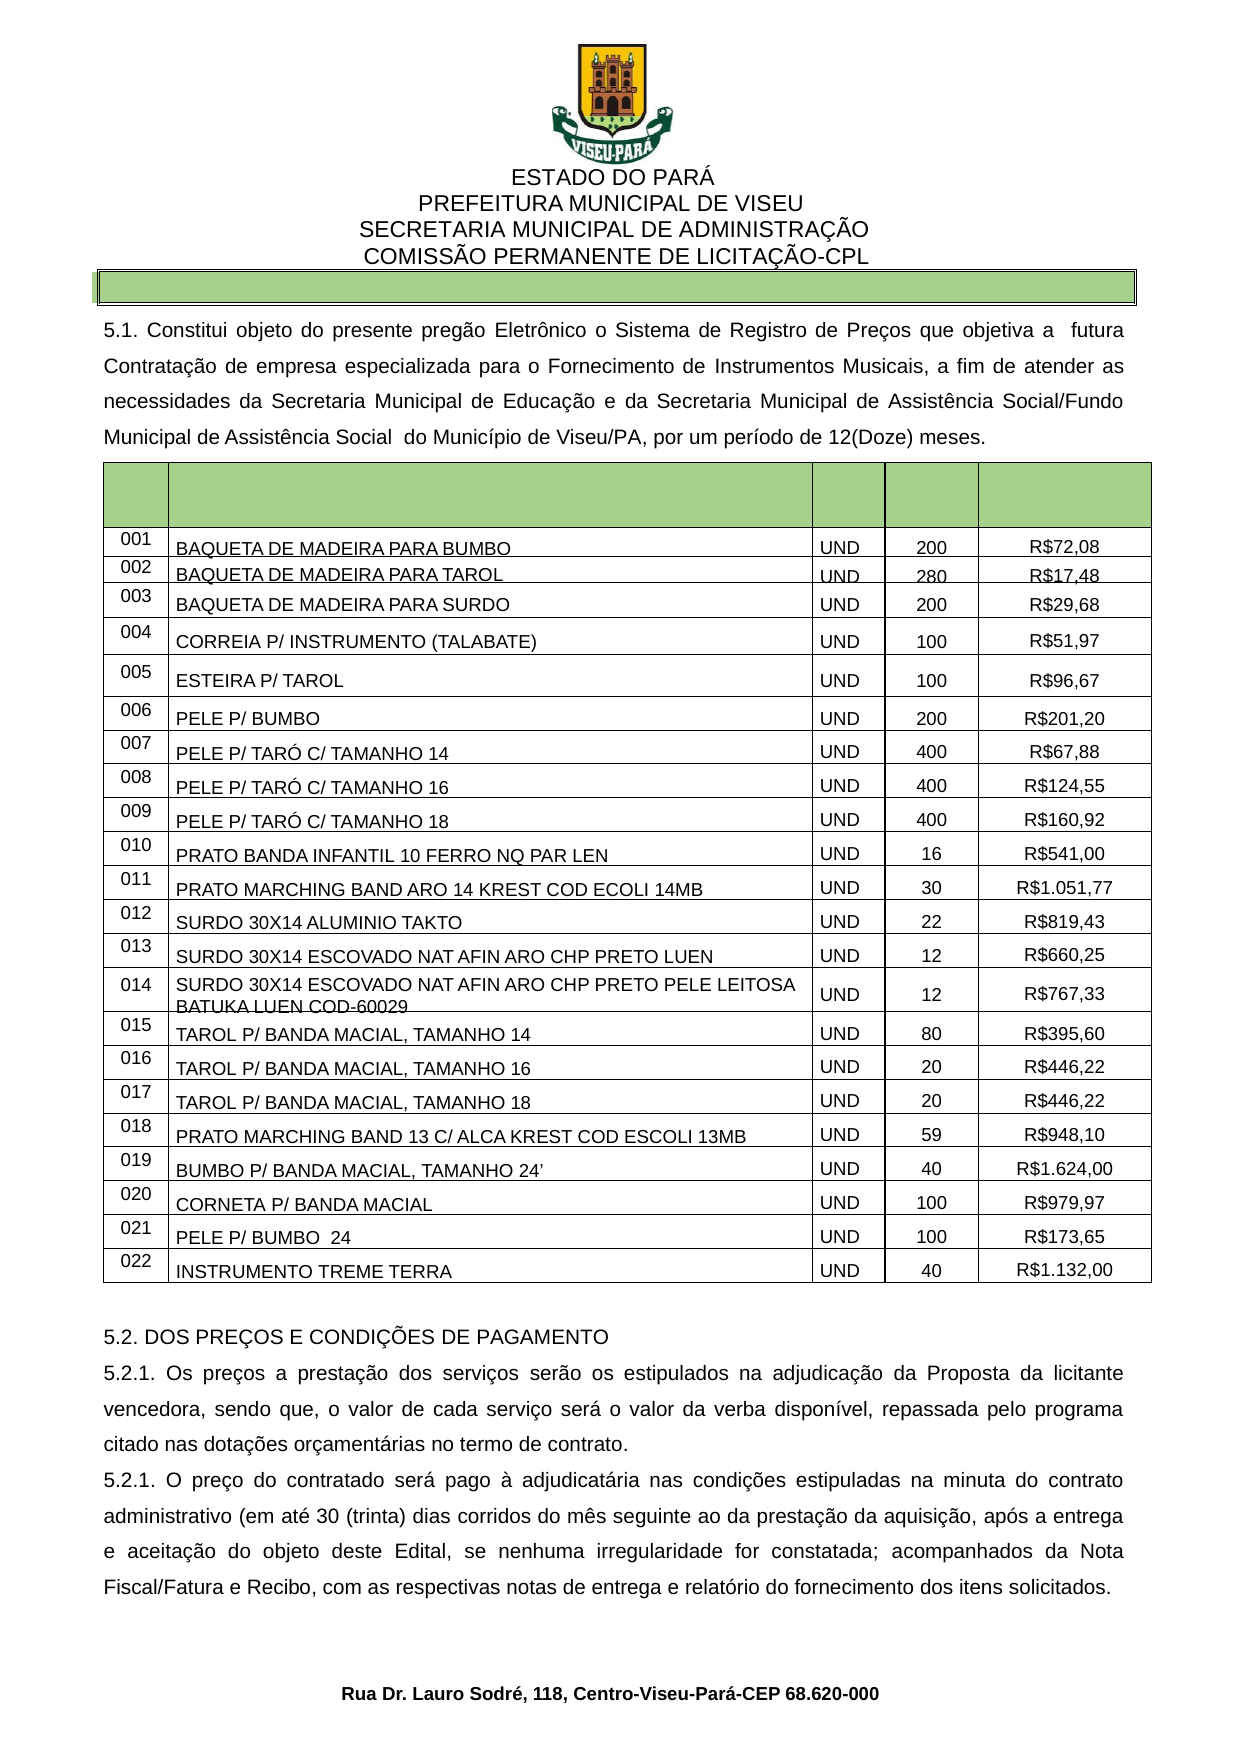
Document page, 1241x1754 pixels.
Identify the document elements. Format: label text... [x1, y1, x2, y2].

text PRATO MARCHING BAND 13 C/ ALCA KREST COD ESCOLI 13MB [176, 1126, 805, 1146]
text R$1.051,77 [1016, 876, 1151, 898]
text 011 [120, 867, 161, 889]
picture [551, 44, 674, 165]
text 40 [886, 1158, 969, 1179]
text 40 [886, 1259, 969, 1281]
text UND [819, 944, 884, 966]
text 12 [886, 983, 969, 1005]
text R$96,67 [1029, 669, 1151, 691]
text 010 [120, 834, 161, 855]
text INSTRUMENTO TREME TERRA [176, 1261, 805, 1282]
text UND [819, 1056, 884, 1078]
text CORREIA P/ INSTRUMENTO (TALABATE) [176, 631, 805, 652]
text 002 [120, 557, 154, 582]
text UND [819, 809, 884, 831]
text 013 [120, 935, 161, 957]
text 016 [120, 1047, 161, 1069]
text 020 [120, 1183, 161, 1204]
text 022 [120, 1250, 161, 1272]
text SURDO 30X14 ALUMINIO TAKTO [176, 912, 805, 933]
text 5.1. Constitui objeto do presente pregão Eletrônico o Sistema de Registro de Preços que objetiva a futura Contratação de empresa especializada para o Fornecimento de Instrumentos Musicais, a fim de atender as necessidades da Secretaria Municipal de Educação e da Secretaria Municipal de Assistência Social/Fundo Municipal de Assistência Social do Município de Viseu/PA, por um período de 12(Doze) meses. [103, 318, 1124, 449]
text UND 200 UND 280 UND 200 [819, 557, 884, 582]
text R$948,10 [1024, 1124, 1151, 1145]
text UND 200 UND 280 UND 200 [886, 557, 949, 582]
text SECRETARIA MUNICIPAL DE ADMINISTRAÇÃO COMISSÃO PERMANENTE DE LICITAÇÃO-CPL [350, 216, 869, 269]
text 100 [886, 1192, 969, 1213]
text 400 [886, 809, 969, 831]
text ESTEIRA P/ TAROL [176, 670, 805, 691]
text R$660,25 [1024, 944, 1151, 966]
text R$72,08 R$17,48 R$29,68 [1029, 557, 1102, 582]
text R$124,55 [1024, 775, 1151, 797]
text R$1.132,00 [1016, 1259, 1151, 1281]
text 014 [120, 974, 161, 996]
text 100 [886, 669, 969, 691]
text R$160,92 [1024, 809, 1151, 830]
text 017 [120, 1081, 161, 1103]
text UND [819, 877, 884, 898]
text UND [819, 1124, 884, 1146]
text 006 [120, 698, 161, 720]
text BUMBO P/ BANDA MACIAL, TAMANHO 24’ [176, 1159, 805, 1180]
text 5.2. DOS PREÇOS E CONDIÇÕES DE PAGAMENTO [103, 1325, 1154, 1349]
text R$979,97 [1024, 1192, 1151, 1213]
text CORNETA P/ BANDA MACIAL [176, 1193, 805, 1214]
text 16 [886, 843, 969, 864]
text 005 [120, 660, 161, 682]
text TAROL P/ BANDA MACIAL, TAMANHO 16 [176, 1058, 805, 1079]
text 100 [886, 630, 969, 652]
text TAROL P/ BANDA MACIAL, TAMANHO 14 [176, 1024, 805, 1045]
text 003 [120, 583, 154, 607]
text UND 200 UND 280 UND 200 [819, 583, 884, 616]
text R$767,33 [1024, 983, 1151, 1005]
text 009 [120, 800, 161, 821]
text R$201,20 [1024, 707, 1151, 729]
text PELE P/ TARÓ C/ TAMANHO 16 [176, 777, 805, 797]
text 22 [886, 911, 969, 932]
text R$395,60 [1024, 1022, 1151, 1044]
text 021 [120, 1217, 161, 1238]
text 20 [886, 1090, 969, 1112]
text PRATO BANDA INFANTIL 10 FERRO NQ PAR LEN [176, 844, 805, 865]
text UND [819, 669, 884, 691]
text 400 [886, 741, 969, 763]
text 100 [886, 1226, 969, 1247]
text 012 [120, 901, 161, 923]
text ESTADO DO PARÁ PREFEITURA MUNICIPAL DE VISEU [418, 164, 813, 216]
text 001 [120, 528, 154, 556]
text PELE P/ BUMBO 24 [176, 1227, 805, 1248]
text PELE P/ TARÓ C/ TAMANHO 18 [176, 811, 805, 831]
text PELE P/ TARÓ C/ TAMANHO 14 [176, 743, 805, 763]
text UND 200 UND 280 UND 200 [819, 537, 884, 556]
text 30 [886, 877, 969, 898]
text R$67,88 [1029, 741, 1151, 763]
text R$173,65 [1024, 1226, 1151, 1247]
text R$541,00 [1024, 843, 1151, 864]
text BAQUETA DE MADEIRA PARA SURDO [176, 594, 805, 616]
text 80 [886, 1022, 969, 1044]
text UND [819, 1158, 884, 1179]
text TAROL P/ BANDA MACIAL, TAMANHO 18 [176, 1092, 805, 1113]
text 5.2.1. Os preços a prestação dos serviços serão os estipulados na adjudicação da Proposta da licitante vencedora, sendo que, o valor de cada serviço será o valor da verba disponível, repassada pelo programa citado nas dotações orçamentárias no termo de contrato. [103, 1361, 1123, 1456]
text 007 [120, 732, 161, 754]
text SURDO 30X14 ESCOVADO NAT AFIN ARO CHP PRETO LUEN [176, 946, 805, 967]
text [176, 1012, 808, 1017]
text 015 [120, 1013, 161, 1035]
text PELE P/ BUMBO [176, 708, 805, 729]
text R$446,22 [1024, 1090, 1151, 1112]
text UND 200 UND 280 UND 200 [886, 583, 949, 616]
text UND 200 UND 280 UND 200 [886, 537, 949, 556]
text 400 [886, 775, 969, 797]
text 5.2.1. O preço do contratado será pago à adjudicatária nas condições estipuladas na minuta do contrato administrativo (em até 30 (trinta) dias corridos do mês seguinte ao da prestação da aquisição, após a entrega e aceitação do objeto deste Edital, se nenhuma irregularidade for constatada; acompanhados da Nota Fiscal/Fatura e Recibo, com as respectivas notas de entrega e relatório do fornecimento dos itens solicitados. [103, 1468, 1124, 1599]
text UND [819, 775, 884, 797]
text UND [819, 983, 884, 1005]
text UND [819, 741, 884, 763]
text Rua Dr. Lauro Sodré, 118, Centro-Viseu-Pará-CEP 68.620-000 [341, 1682, 1154, 1704]
text 008 [120, 766, 161, 788]
text R$1.624,00 [1016, 1158, 1151, 1179]
text R$446,22 [1024, 1056, 1151, 1078]
text PRATO MARCHING BAND ARO 14 KREST COD ECOLI 14MB [176, 878, 805, 899]
text 20 [886, 1056, 969, 1078]
text UND [819, 707, 884, 729]
text UND [819, 1192, 884, 1213]
text 018 [120, 1115, 161, 1136]
text 12 [886, 944, 969, 966]
text SURDO 30X14 ESCOVADO NAT AFIN ARO CHP PRETO PELE LEITOSA BATUKA LUEN COD-60029 [176, 974, 808, 1011]
text R$72,08 R$17,48 R$29,68 [1029, 583, 1102, 616]
text UND [819, 1022, 884, 1044]
text 019 [120, 1149, 161, 1170]
text UND [819, 843, 884, 864]
text 004 [120, 621, 161, 643]
text 59 [886, 1124, 969, 1146]
text R$72,08 R$17,48 R$29,68 [1029, 536, 1102, 556]
text 200 [886, 707, 969, 729]
text UND [819, 1259, 884, 1281]
text BAQUETA DE MADEIRA PARA BUMBO [176, 538, 522, 556]
text R$819,43 [1024, 910, 1151, 932]
text UND [819, 630, 884, 652]
text UND [819, 1226, 884, 1247]
text UND [819, 911, 884, 932]
text R$51,97 [1029, 630, 1151, 652]
text UND [819, 1090, 884, 1112]
text BAQUETA DE MADEIRA PARA TAROL [176, 557, 522, 582]
